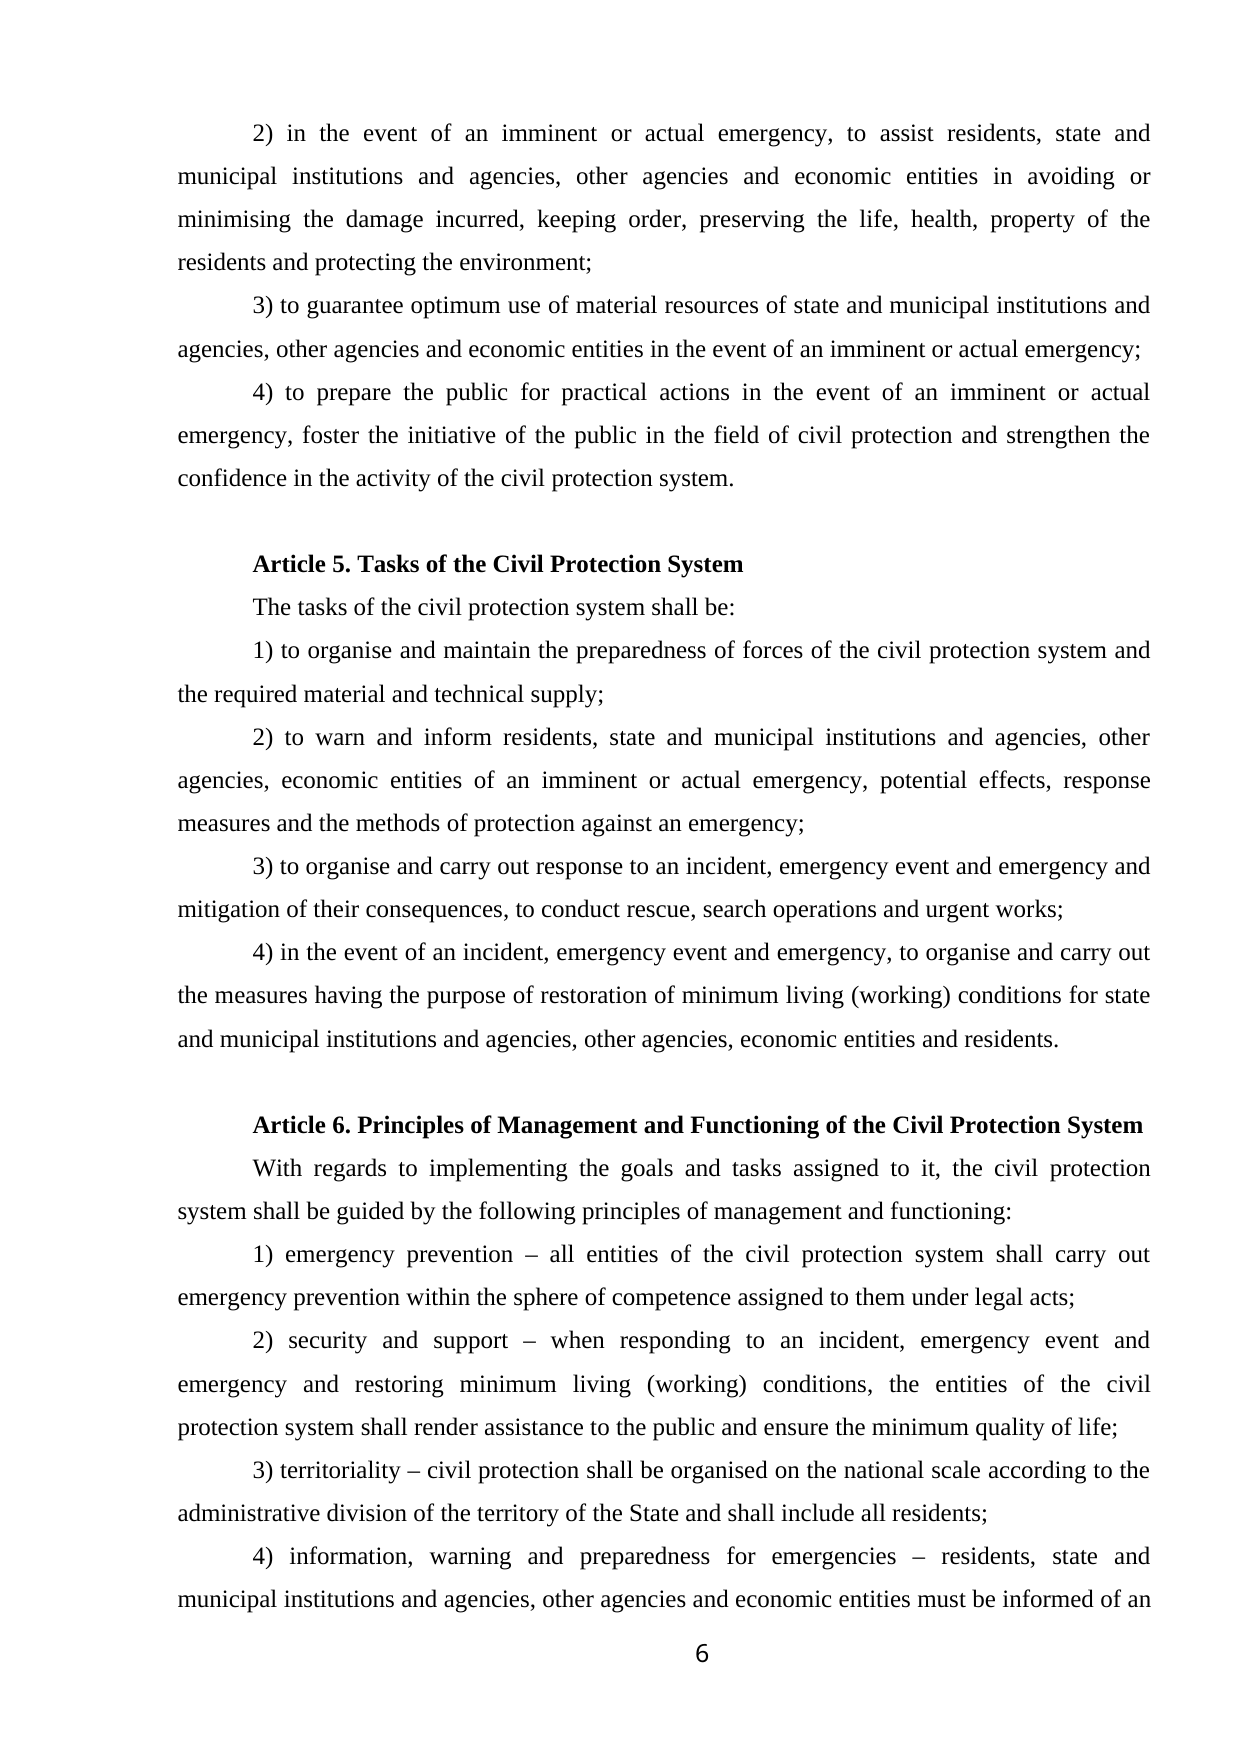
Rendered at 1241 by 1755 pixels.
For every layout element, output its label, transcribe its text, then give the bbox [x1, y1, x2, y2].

text 2) security and support – when responding to an incident, emergency event and emergency and restoring minimum living (working) conditions, the entities of the civil protection system shall render assistance to the public and ensure the minimum quality of life; [177, 1326, 1152, 1441]
text 3) to organise and carry out response to an incident, emergency event and emergency and mitigation of their consequences, to conduct rescue, search operations and urgent works; [177, 851, 1152, 923]
text 4) information, warning and preparedness for emergencies – residents, state and municipal institutions and agencies, other agencies and economic entities must be informed of an [177, 1541, 1152, 1613]
text 1) to organise and maintain the preparedness of forces of the civil protection system and the required material and technical supply; [177, 636, 1152, 707]
text 4) to prepare the public for practical actions in the event of an imminent or actual emergency, foster the initiative of the public in the field of civil protection and strengthen the confidence in the activity of the civil protection system. [177, 377, 1152, 492]
text 3) territoriality – civil protection shall be organised on the national scale according to the administrative division of the territory of the State and shall include all residents; [177, 1455, 1152, 1527]
text The tasks of the civil protection system shall be: [177, 592, 1152, 621]
text Article 6. Principles of Management and Functioning of the Civil Protection System [177, 1110, 1152, 1139]
text Article 5. Tasks of the Civil Protection System [177, 549, 1152, 578]
text 2) in the event of an imminent or actual emergency, to assist residents, state and municipal institutions and agencies, other agencies and economic entities in avoiding or minimising the damage incurred, keeping order, preserving the life, health, property of the residents and protecting the environment; [177, 118, 1152, 276]
text 4) in the event of an incident, emergency event and emergency, to organise and carry out the measures having the purpose of restoration of minimum living (working) conditions for state and municipal institutions and agencies, other agencies, economic entities and residents. [177, 937, 1152, 1052]
text 2) to warn and inform residents, state and municipal institutions and agencies, other agencies, economic entities of an imminent or actual emergency, potential effects, response measures and the methods of protection against an emergency; [177, 722, 1152, 837]
text 1) emergency prevention – all entities of the civil protection system shall carry out emergency prevention within the sphere of competence assigned to them under legal acts; [177, 1239, 1152, 1311]
text With regards to implementing the goals and tasks assigned to it, the civil protection system shall be guided by the following principles of management and functioning: [177, 1153, 1152, 1225]
text 3) to guarantee optimum use of material resources of state and municipal institutions and agencies, other agencies and economic entities in the event of an imminent or actual emergency; [177, 291, 1152, 362]
